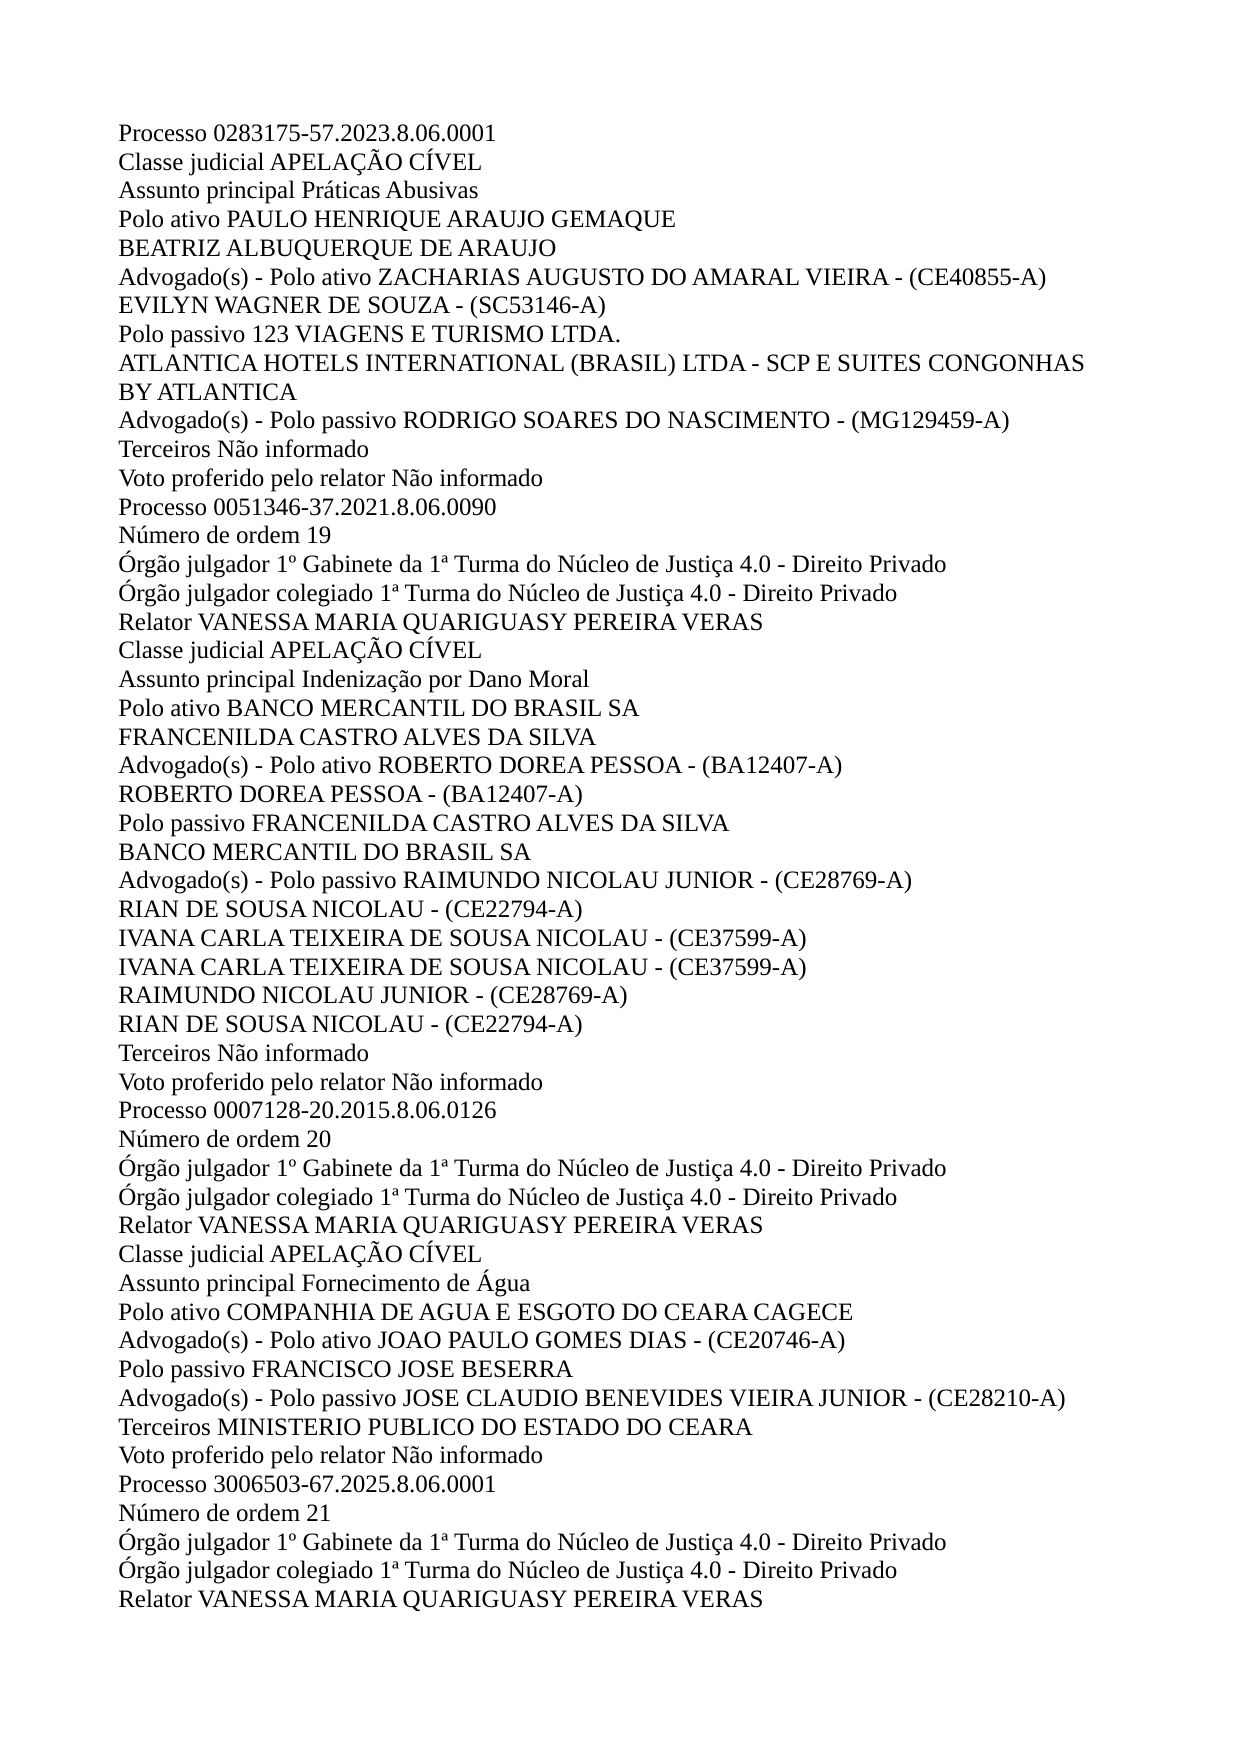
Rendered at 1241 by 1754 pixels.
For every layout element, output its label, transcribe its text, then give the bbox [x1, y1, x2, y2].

text Assunto principal Fornecimento de Água [118, 1268, 1122, 1297]
text EVILYN WAGNER DE SOUZA - (SC53146-A) [118, 291, 1122, 319]
text Relator VANESSA MARIA QUARIGUASY PEREIRA VERAS [118, 1211, 1122, 1239]
text Advogado(s) - Polo passivo RODRIGO SOARES DO NASCIMENTO - (MG129459-A) [118, 406, 1122, 434]
text Classe judicial APELAÇÃO CÍVEL [118, 1239, 1122, 1268]
text Voto proferido pelo relator Não informado [118, 463, 1122, 492]
text Terceiros MINISTERIO PUBLICO DO ESTADO DO CEARA [118, 1412, 1122, 1441]
text BANCO MERCANTIL DO BRASIL SA [118, 837, 1122, 866]
text ROBERTO DOREA PESSOA - (BA12407-A) [118, 779, 1122, 808]
text Polo ativo PAULO HENRIQUE ARAUJO GEMAQUE [118, 204, 1122, 233]
text Órgão julgador colegiado 1ª Turma do Núcleo de Justiça 4.0 - Direito Privado [118, 578, 1122, 607]
text Classe judicial APELAÇÃO CÍVEL [118, 636, 1122, 664]
text Polo ativo COMPANHIA DE AGUA E ESGOTO DO CEARA CAGECE [118, 1297, 1122, 1326]
text Classe judicial APELAÇÃO CÍVEL [118, 147, 1122, 176]
text BY ATLANTICA [118, 377, 1122, 406]
text Advogado(s) - Polo ativo ROBERTO DOREA PESSOA - (BA12407-A) [118, 751, 1122, 779]
text Advogado(s) - Polo passivo RAIMUNDO NICOLAU JUNIOR - (CE28769-A) [118, 866, 1122, 894]
text IVANA CARLA TEIXEIRA DE SOUSA NICOLAU - (CE37599-A) [118, 952, 1122, 981]
text Terceiros Não informado [118, 1038, 1122, 1067]
text Voto proferido pelo relator Não informado [118, 1067, 1122, 1096]
text Polo passivo 123 VIAGENS E TURISMO LTDA. [118, 319, 1122, 348]
text Voto proferido pelo relator Não informado [118, 1441, 1122, 1469]
text Advogado(s) - Polo ativo JOAO PAULO GOMES DIAS - (CE20746-A) [118, 1326, 1122, 1354]
text Processo 0283175-57.2023.8.06.0001 [118, 118, 1122, 147]
text Assunto principal Indenização por Dano Moral [118, 664, 1122, 693]
text Número de ordem 19 [118, 521, 1122, 549]
text Polo ativo BANCO MERCANTIL DO BRASIL SA [118, 693, 1122, 722]
text RAIMUNDO NICOLAU JUNIOR - (CE28769-A) [118, 981, 1122, 1009]
text Assunto principal Práticas Abusivas [118, 176, 1122, 204]
text Advogado(s) - Polo passivo JOSE CLAUDIO BENEVIDES VIEIRA JUNIOR - (CE28210-A) [118, 1383, 1122, 1412]
text Número de ordem 20 [118, 1124, 1122, 1153]
text Número de ordem 21 [118, 1498, 1122, 1527]
text Processo 0051346-37.2021.8.06.0090 [118, 492, 1122, 521]
text Processo 3006503-67.2025.8.06.0001 [118, 1469, 1122, 1498]
text Advogado(s) - Polo ativo ZACHARIAS AUGUSTO DO AMARAL VIEIRA - (CE40855-A) [118, 262, 1122, 291]
text Polo passivo FRANCENILDA CASTRO ALVES DA SILVA [118, 808, 1122, 837]
text BEATRIZ ALBUQUERQUE DE ARAUJO [118, 233, 1122, 262]
text FRANCENILDA CASTRO ALVES DA SILVA [118, 722, 1122, 751]
text Órgão julgador 1º Gabinete da 1ª Turma do Núcleo de Justiça 4.0 - Direito Privado [118, 1153, 1122, 1182]
text Órgão julgador colegiado 1ª Turma do Núcleo de Justiça 4.0 - Direito Privado [118, 1556, 1122, 1584]
text Órgão julgador 1º Gabinete da 1ª Turma do Núcleo de Justiça 4.0 - Direito Privado [118, 1527, 1122, 1556]
text ATLANTICA HOTELS INTERNATIONAL (BRASIL) LTDA - SCP E SUITES CONGONHAS [118, 348, 1122, 377]
text RIAN DE SOUSA NICOLAU - (CE22794-A) [118, 1009, 1122, 1038]
text Processo 0007128-20.2015.8.06.0126 [118, 1096, 1122, 1124]
text Órgão julgador colegiado 1ª Turma do Núcleo de Justiça 4.0 - Direito Privado [118, 1182, 1122, 1211]
text RIAN DE SOUSA NICOLAU - (CE22794-A) [118, 894, 1122, 923]
text Terceiros Não informado [118, 434, 1122, 463]
text Polo passivo FRANCISCO JOSE BESERRA [118, 1354, 1122, 1383]
text Órgão julgador 1º Gabinete da 1ª Turma do Núcleo de Justiça 4.0 - Direito Privado [118, 549, 1122, 578]
text Relator VANESSA MARIA QUARIGUASY PEREIRA VERAS [118, 1584, 1122, 1613]
text IVANA CARLA TEIXEIRA DE SOUSA NICOLAU - (CE37599-A) [118, 923, 1122, 952]
text Relator VANESSA MARIA QUARIGUASY PEREIRA VERAS [118, 607, 1122, 636]
